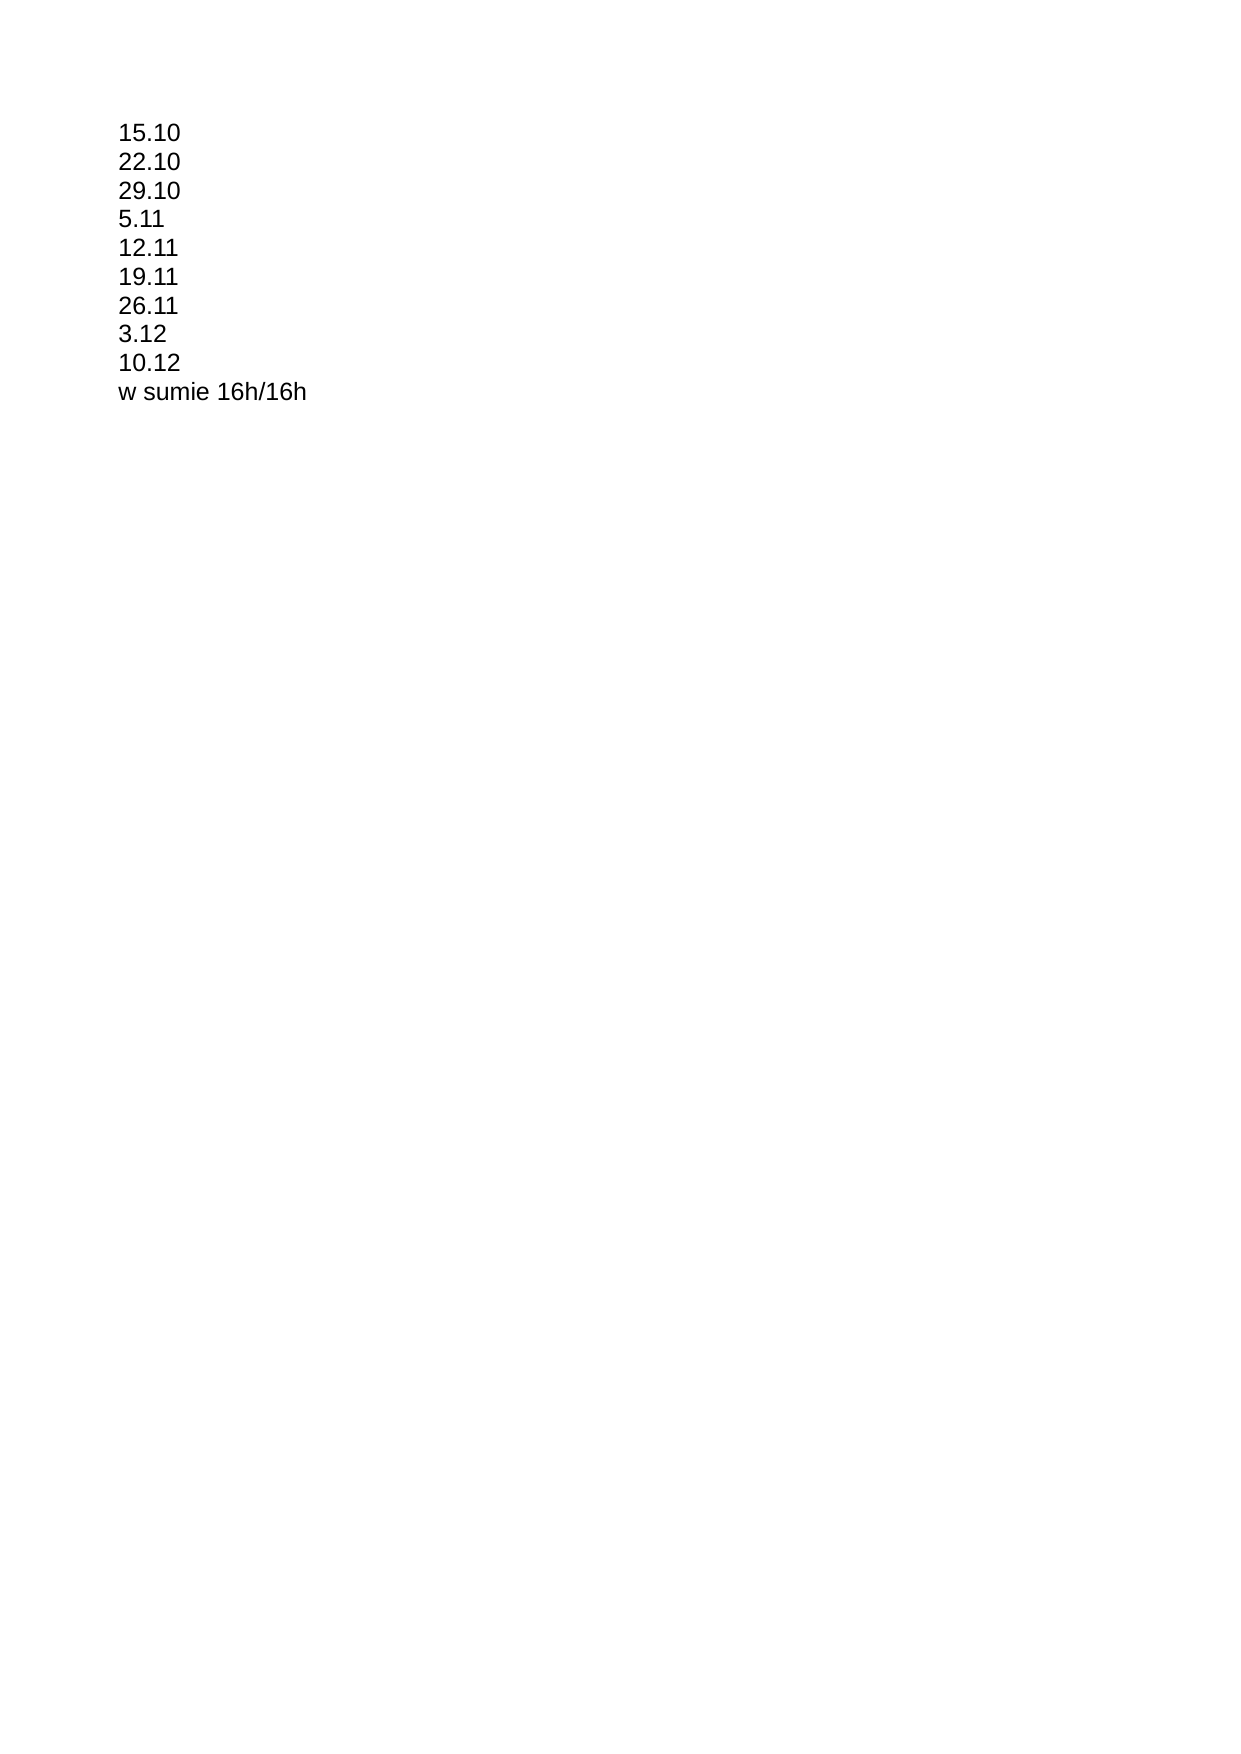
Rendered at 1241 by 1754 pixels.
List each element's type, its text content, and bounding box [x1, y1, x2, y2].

text w sumie 16h/16h [118, 377, 1122, 406]
text 15.10 22.10 29.10 5.11 12.11 19.11 26.11 3.12 10.12 [118, 118, 1122, 377]
